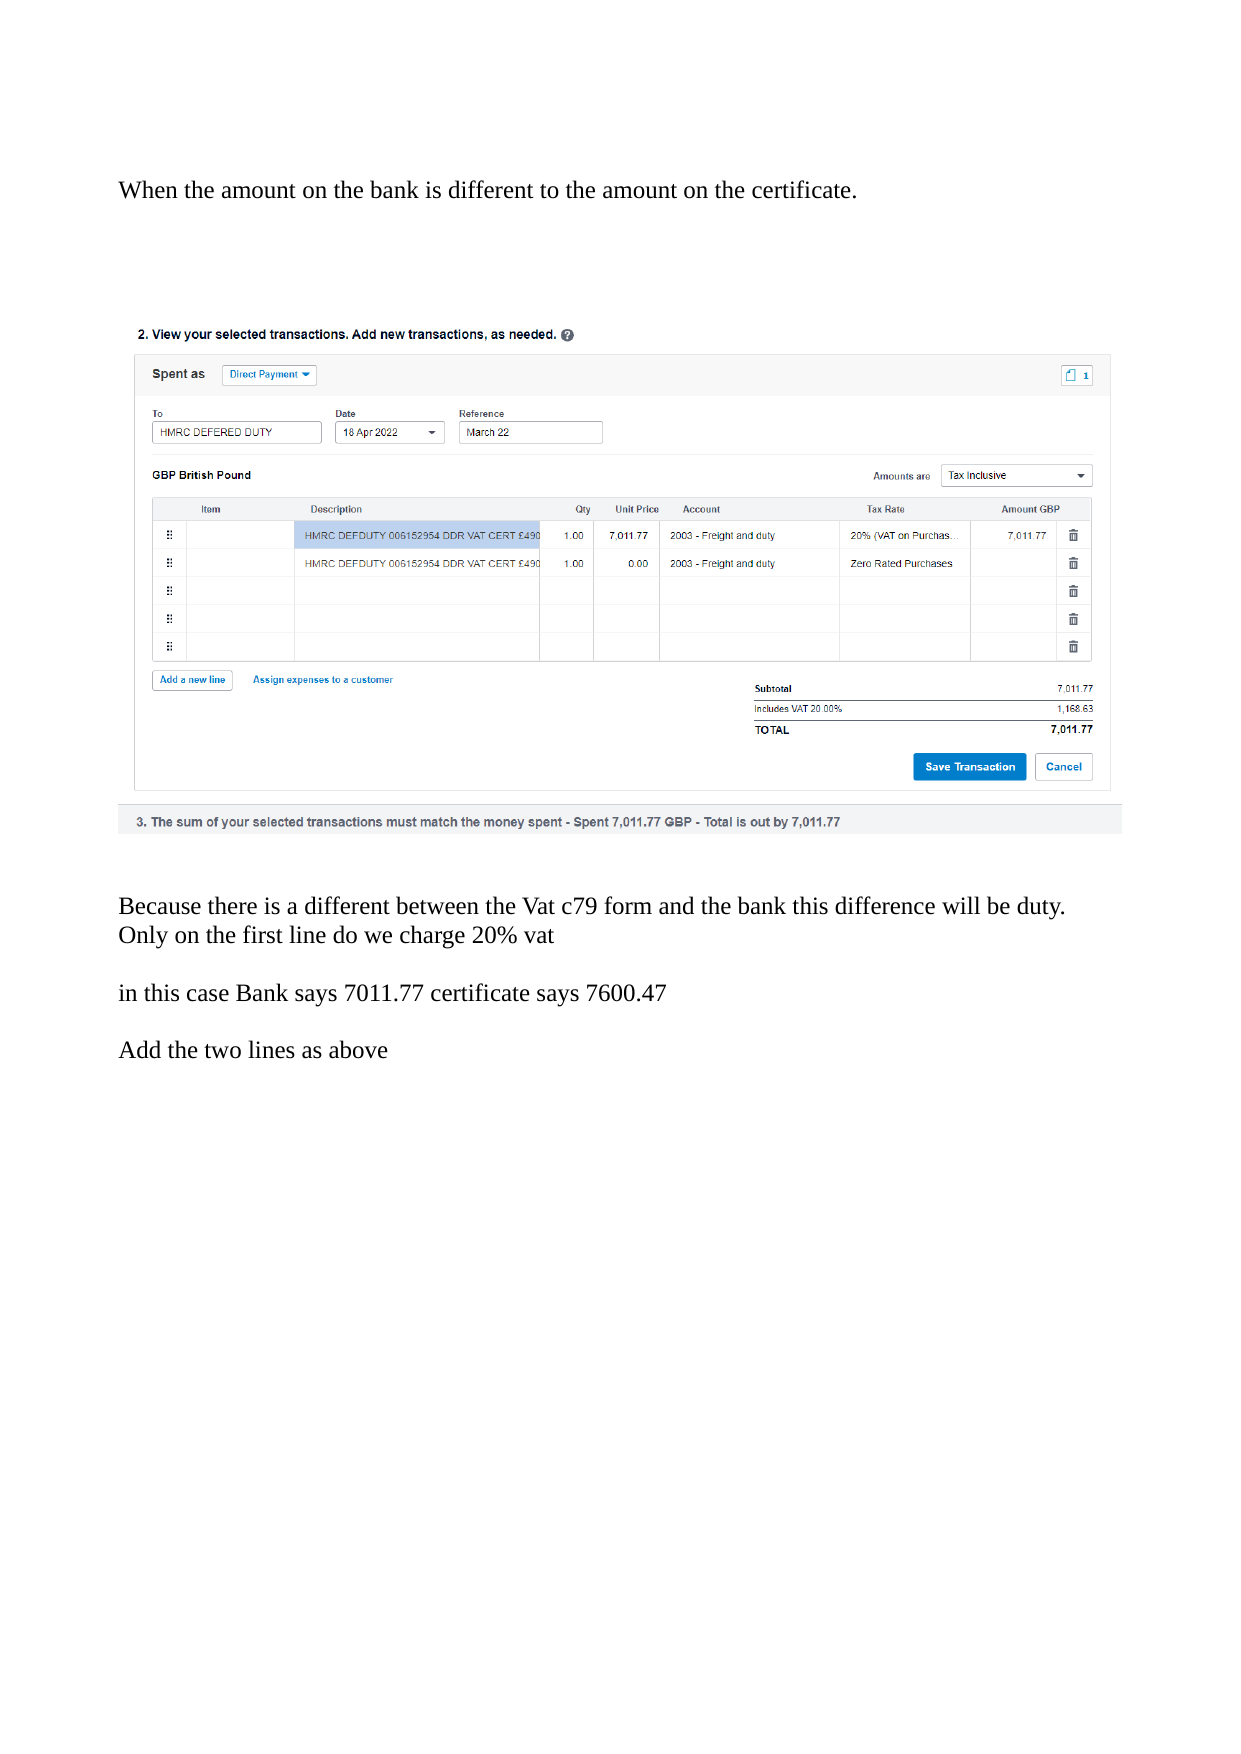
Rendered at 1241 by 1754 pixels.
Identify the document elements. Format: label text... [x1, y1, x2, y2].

text Add the two lines as above [118, 1035, 1122, 1064]
text When the amount on the bank is different to the amount on the certificate. [118, 176, 1122, 204]
text Because there is a different between the Vat c79 form and the bank this difference will be duty. Only on the first line do we charge 20% vat [118, 891, 1122, 949]
picture [118, 319, 1123, 834]
text in this case Bank says 7011.77 certificate says 7600.47 [118, 978, 1122, 1006]
